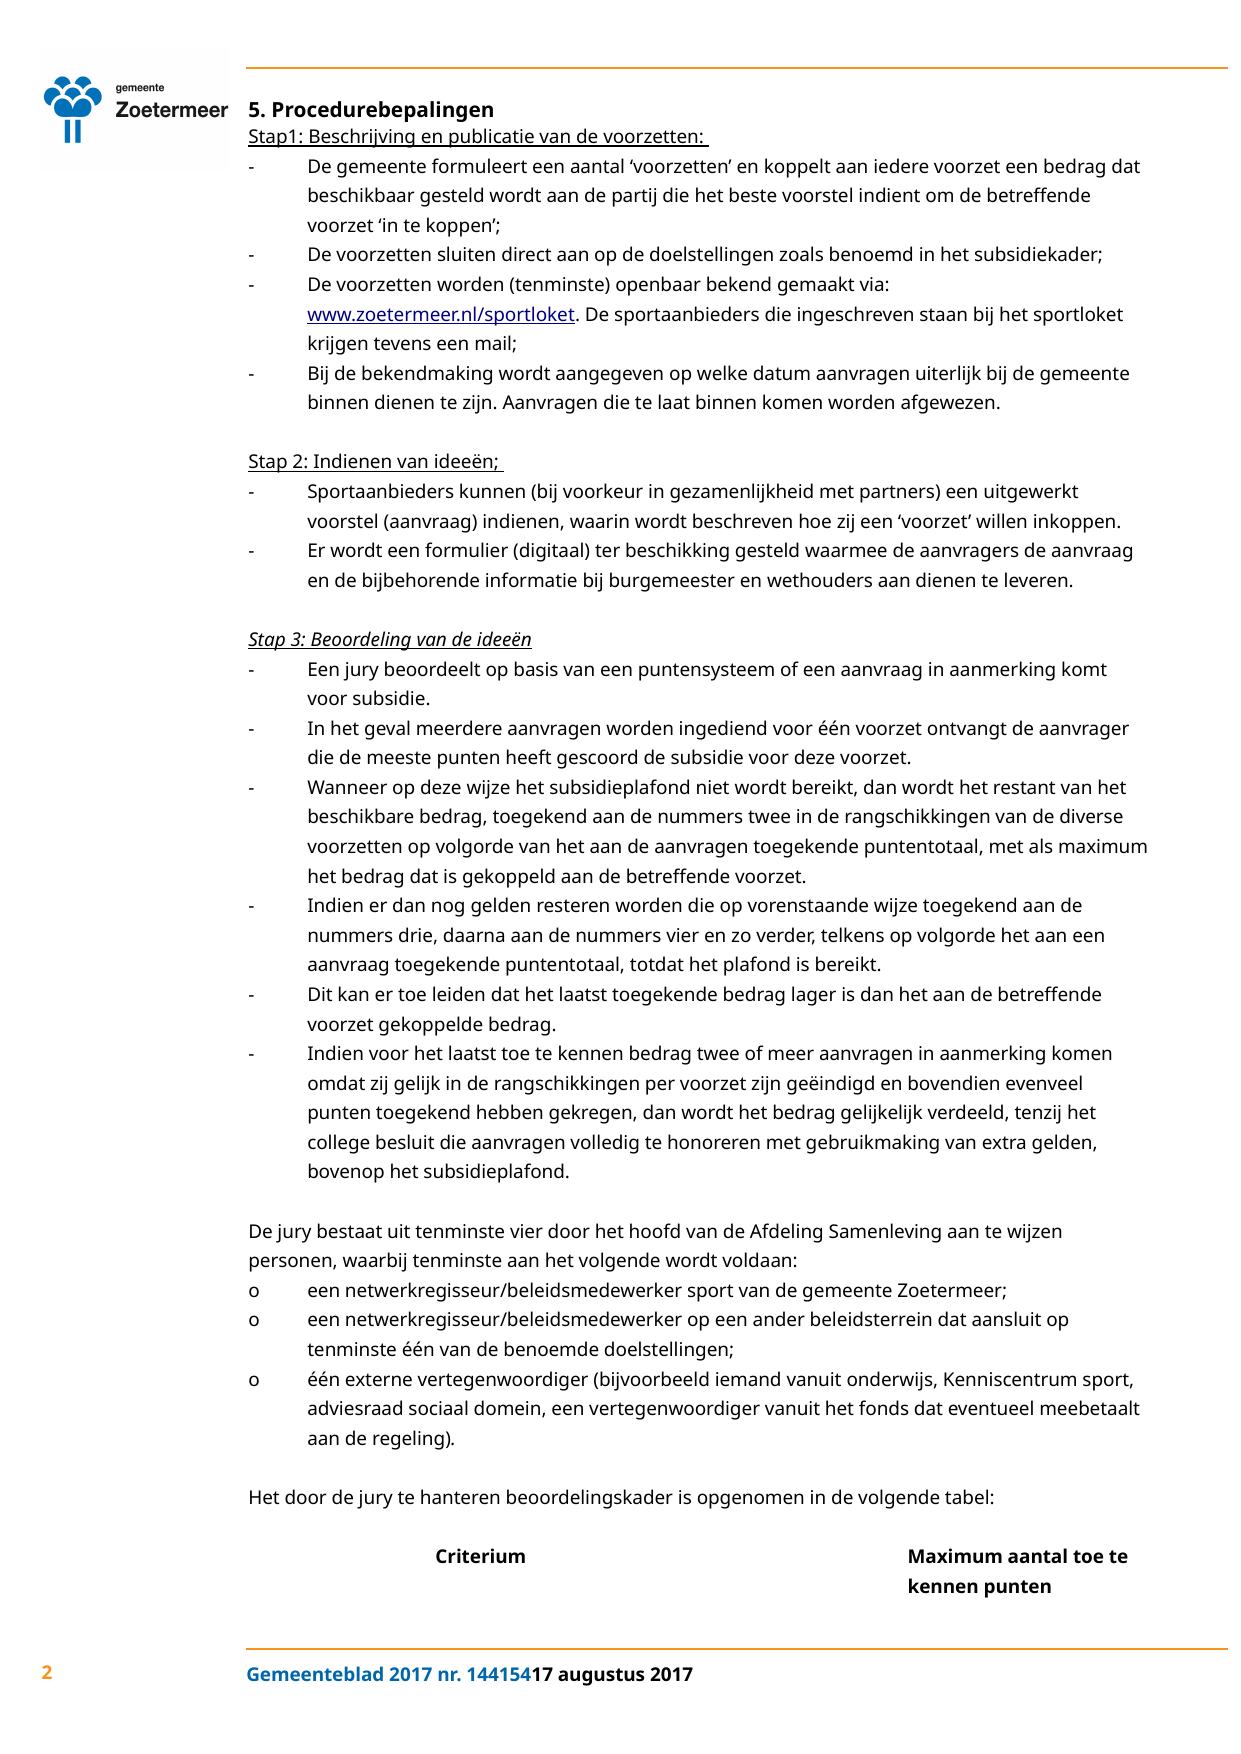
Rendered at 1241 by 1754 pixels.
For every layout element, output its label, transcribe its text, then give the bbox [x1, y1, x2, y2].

list Een jury beoordeelt op basis van een puntensysteem of een aanvraag in aanmerking komt voor subsidie. [248, 656, 1152, 711]
list één externe vertegenwoordiger (bijvoorbeeld iemand vanuit onderwijs, Kenniscentrum sport, adviesraad sociaal domein, een vertegenwoordiger vanuit het fonds dat eventueel meebetaalt aan de regeling). [248, 1366, 1152, 1451]
table_header Criterium [435, 1543, 907, 1599]
text Stap1: Beschrijving en publicatie van de voorzetten: [248, 123, 1152, 149]
list In het geval meerdere aanvragen worden ingediend voor één voorzet ontvangt de aanvrager die de meeste punten heeft gescoord de subsidie voor deze voorzet. [248, 715, 1152, 770]
list Sportaanbieders kunnen (bij voorkeur in gezamenlijkheid met partners) een uitgewerkt voorstel (aanvraag) indienen, waarin wordt beschreven hoe zij een ‘voorzet’ willen inkoppen. [248, 478, 1152, 533]
text Stap 3: Beoordeling van de ideeën [248, 626, 1152, 652]
table_header [248, 1543, 435, 1599]
list een netwerkregisseur/beleidsmedewerker sport van de gemeente Zoetermeer; [248, 1277, 1152, 1303]
list Wanneer op deze wijze het subsidieplafond niet wordt bereikt, dan wordt het restant van het beschikbare bedrag, toegekend aan de nummers twee in de rangschikkingen van de diverse voorzetten op volgorde van het aan de aanvragen toegekende puntentotaal, met als maximum het bedrag dat is gekoppeld aan de betreffende voorzet. [248, 774, 1152, 888]
list Indien er dan nog gelden resteren worden die op vorenstaande wijze toegekend aan de nummers drie, daarna aan de nummers vier en zo verder, telkens op volgorde het aan een aanvraag toegekende puntentotaal, totdat het plafond is bereikt. [248, 892, 1152, 977]
text Stap 2: Indienen van ideeën; [248, 449, 1152, 474]
list Dit kan er toe leiden dat het laatst toegekende bedrag lager is dan het aan de betreffende voorzet gekoppelde bedrag. [248, 981, 1152, 1036]
text 5. Procedurebepalingen [248, 95, 1152, 123]
list De voorzetten worden (tenminste) openbaar bekend gemaakt via: www.zoetermeer.nl/sportloket. De sportaanbieders die ingeschreven staan bij het sportloket krijgen tevens een mail; [248, 271, 1152, 356]
list De voorzetten sluiten direct aan op de doelstellingen zoals benoemd in het subsidiekader; [248, 242, 1152, 267]
text Het door de jury te hanteren beoordelingskader is opgenomen in de volgende tabel: [248, 1484, 1152, 1510]
list Er wordt een formulier (digitaal) ter beschikking gesteld waarmee de aanvragers de aanvraag en de bijbehorende informatie bij burgemeester en wethouders aan dienen te leveren. [248, 537, 1152, 593]
picture [41, 47, 231, 172]
text De jury bestaat uit tenminste vier door het hoofd van de Afdeling Samenleving aan te wijzen personen, waarbij tenminste aan het volgende wordt voldaan: [248, 1218, 1152, 1273]
list De gemeente formuleert een aantal ‘voorzetten’ en koppelt aan iedere voorzet een bedrag dat beschikbaar gesteld wordt aan de partij die het beste voorstel indient om de betreffende voorzet ‘in te koppen’; [248, 153, 1152, 238]
list Bij de bekendmaking wordt aangegeven op welke datum aanvragen uiterlijk bij de gemeente binnen dienen te zijn. Aanvragen die te laat binnen komen worden afgewezen. [248, 360, 1152, 415]
table_header Maximum aantal toe te kennen punten [908, 1543, 1152, 1599]
list een netwerkregisseur/beleidsmedewerker op een ander beleidsterrein dat aansluit op tenminste één van de benoemde doelstellingen; [248, 1307, 1152, 1362]
list Indien voor het laatst toe te kennen bedrag twee of meer aanvragen in aanmerking komen omdat zij gelijk in de rangschikkingen per voorzet zijn geëindigd en bovendien evenveel punten toegekend hebben gekregen, dan wordt het bedrag gelijkelijk verdeeld, tenzij het college besluit die aanvragen volledig te honoreren met gebruikmaking van extra gelden, bovenop het subsidieplafond. [248, 1040, 1152, 1184]
